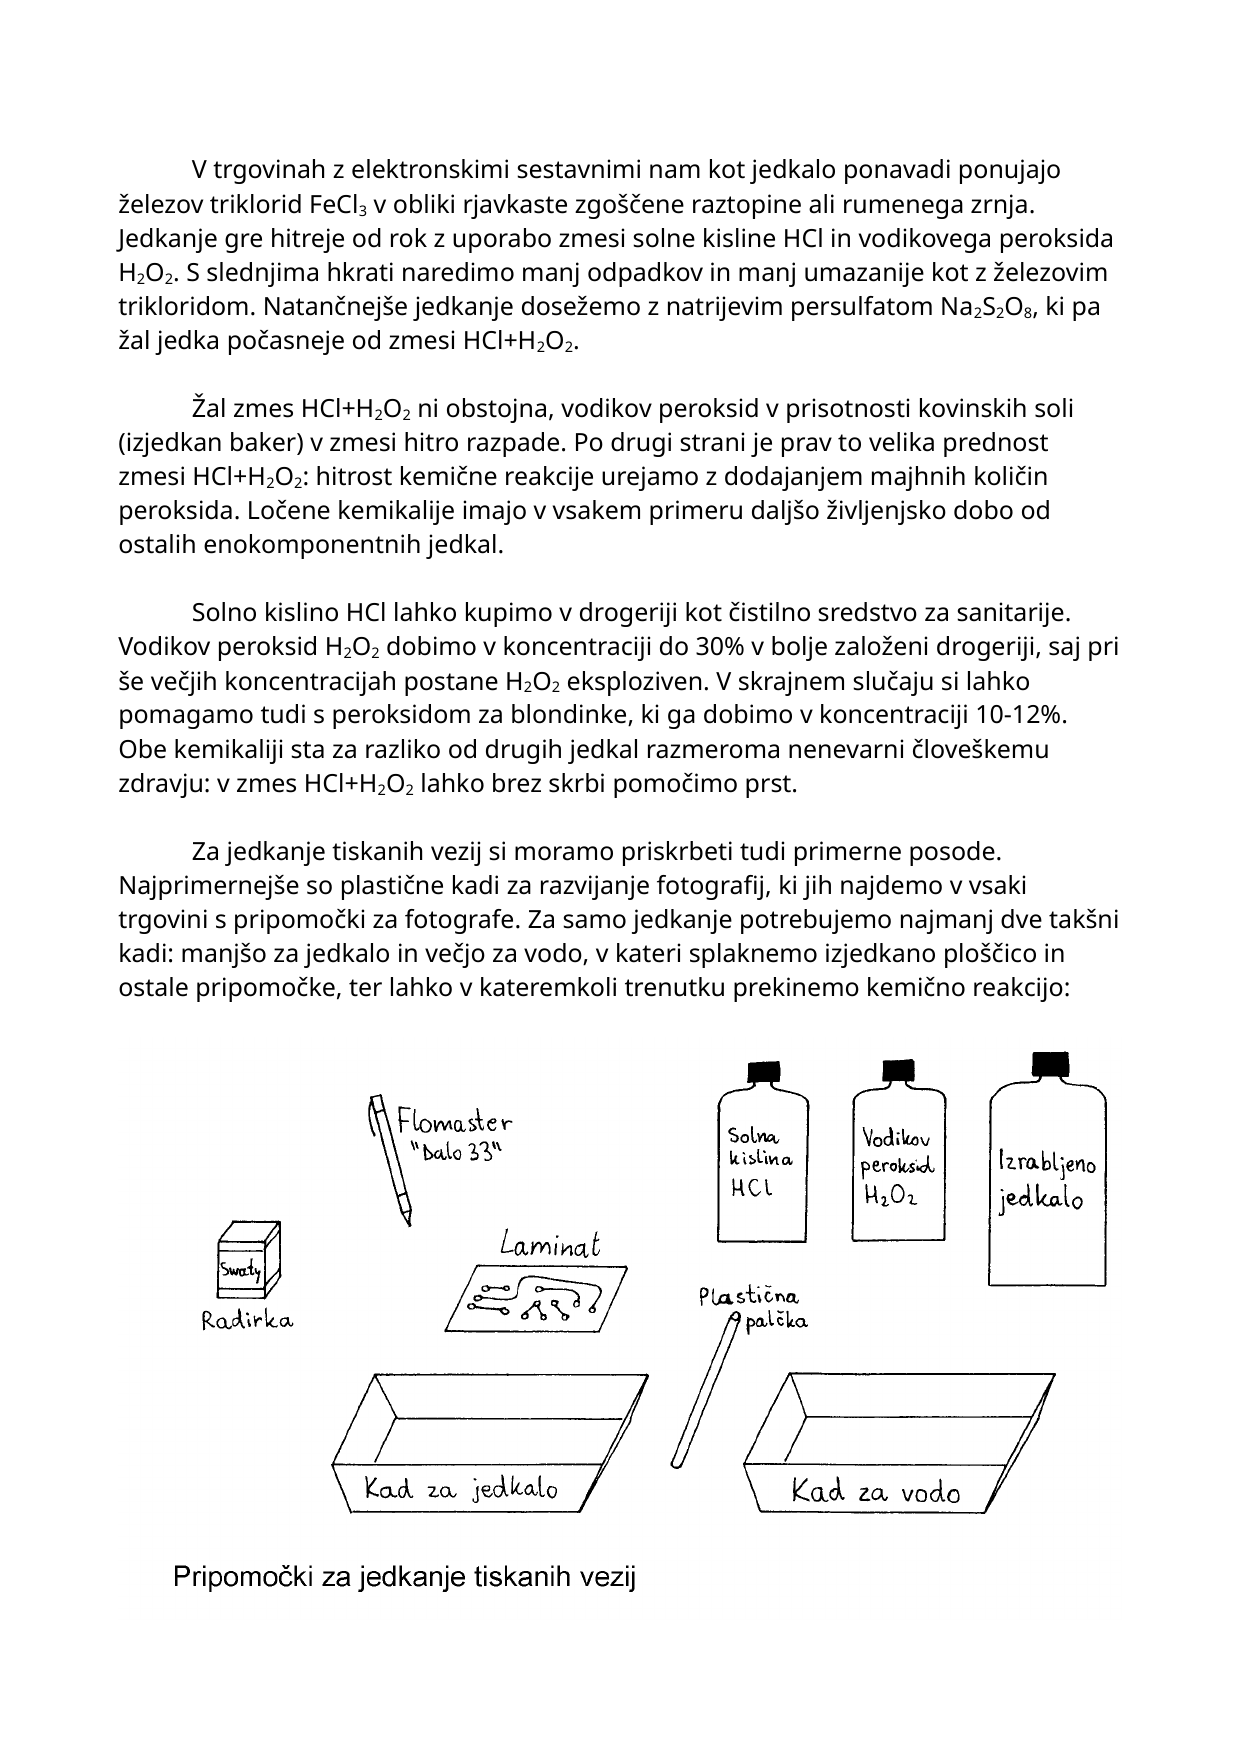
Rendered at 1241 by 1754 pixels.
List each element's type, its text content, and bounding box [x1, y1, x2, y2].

text Solno kislino HCl lahko kupimo v drogeriji kot čistilno sredstvo za sanitarije. Vodikov peroksid H2O2 dobimo v koncentraciji do 30% v bolje založeni drogeriji, saj pri še večjih koncentracijah postane H2O2 eksploziven. V skrajnem slučaju si lahko pomagamo tudi s peroksidom za blondinke, ki ga dobimo v koncentraciji 10-12%. Obe kemikaliji sta za razliko od drugih jedkal razmeroma nenevarni človeškemu zdravju: v zmes HCl+H2O2 lahko brez skrbi pomočimo prst. [118, 595, 1122, 799]
text Žal zmes HCl+H2O2 ni obstojna, vodikov peroksid v prisotnosti kovinskih soli (izjedkan baker) v zmesi hitro razpade. Po drugi strani je prav to velika prednost zmesi HCl+H2O2: hitrost kemične reakcije urejamo z dodajanjem majhnih količin peroksida. Ločene kemikalije imajo v vsakem primeru daljšo življenjsko dobo od ostalih enokomponentnih jedkal. [118, 391, 1122, 561]
picture [118, 1037, 1122, 1620]
text V trgovinah z elektronskimi sestavnimi nam kot jedkalo ponavadi ponujajo železov triklorid FeCl3 v obliki rjavkaste zgoščene raztopine ali rumenega zrnja. Jedkanje gre hitreje od rok z uporabo zmesi solne kisline HCl in vodikovega peroksida H2O2. S slednjima hkrati naredimo manj odpadkov in manj umazanije kot z železovim trikloridom. Natančnejše jedkanje dosežemo z natrijevim persulfatom Na2S2O8, ki pa žal jedka počasneje od zmesi HCl+H2O2. [118, 152, 1122, 357]
text Za jedkanje tiskanih vezij si moramo priskrbeti tudi primerne posode. Najprimernejše so plastične kadi za razvijanje fotografij, ki jih najdemo v vsaki trgovini s pripomočki za fotografe. Za samo jedkanje potrebujemo najmanj dve takšni kadi: manjšo za jedkalo in večjo za vodo, v kateri splaknemo izjedkano ploščico in ostale pripomočke, ter lahko v kateremkoli trenutku prekinemo kemično reakcijo: [118, 833, 1122, 1004]
